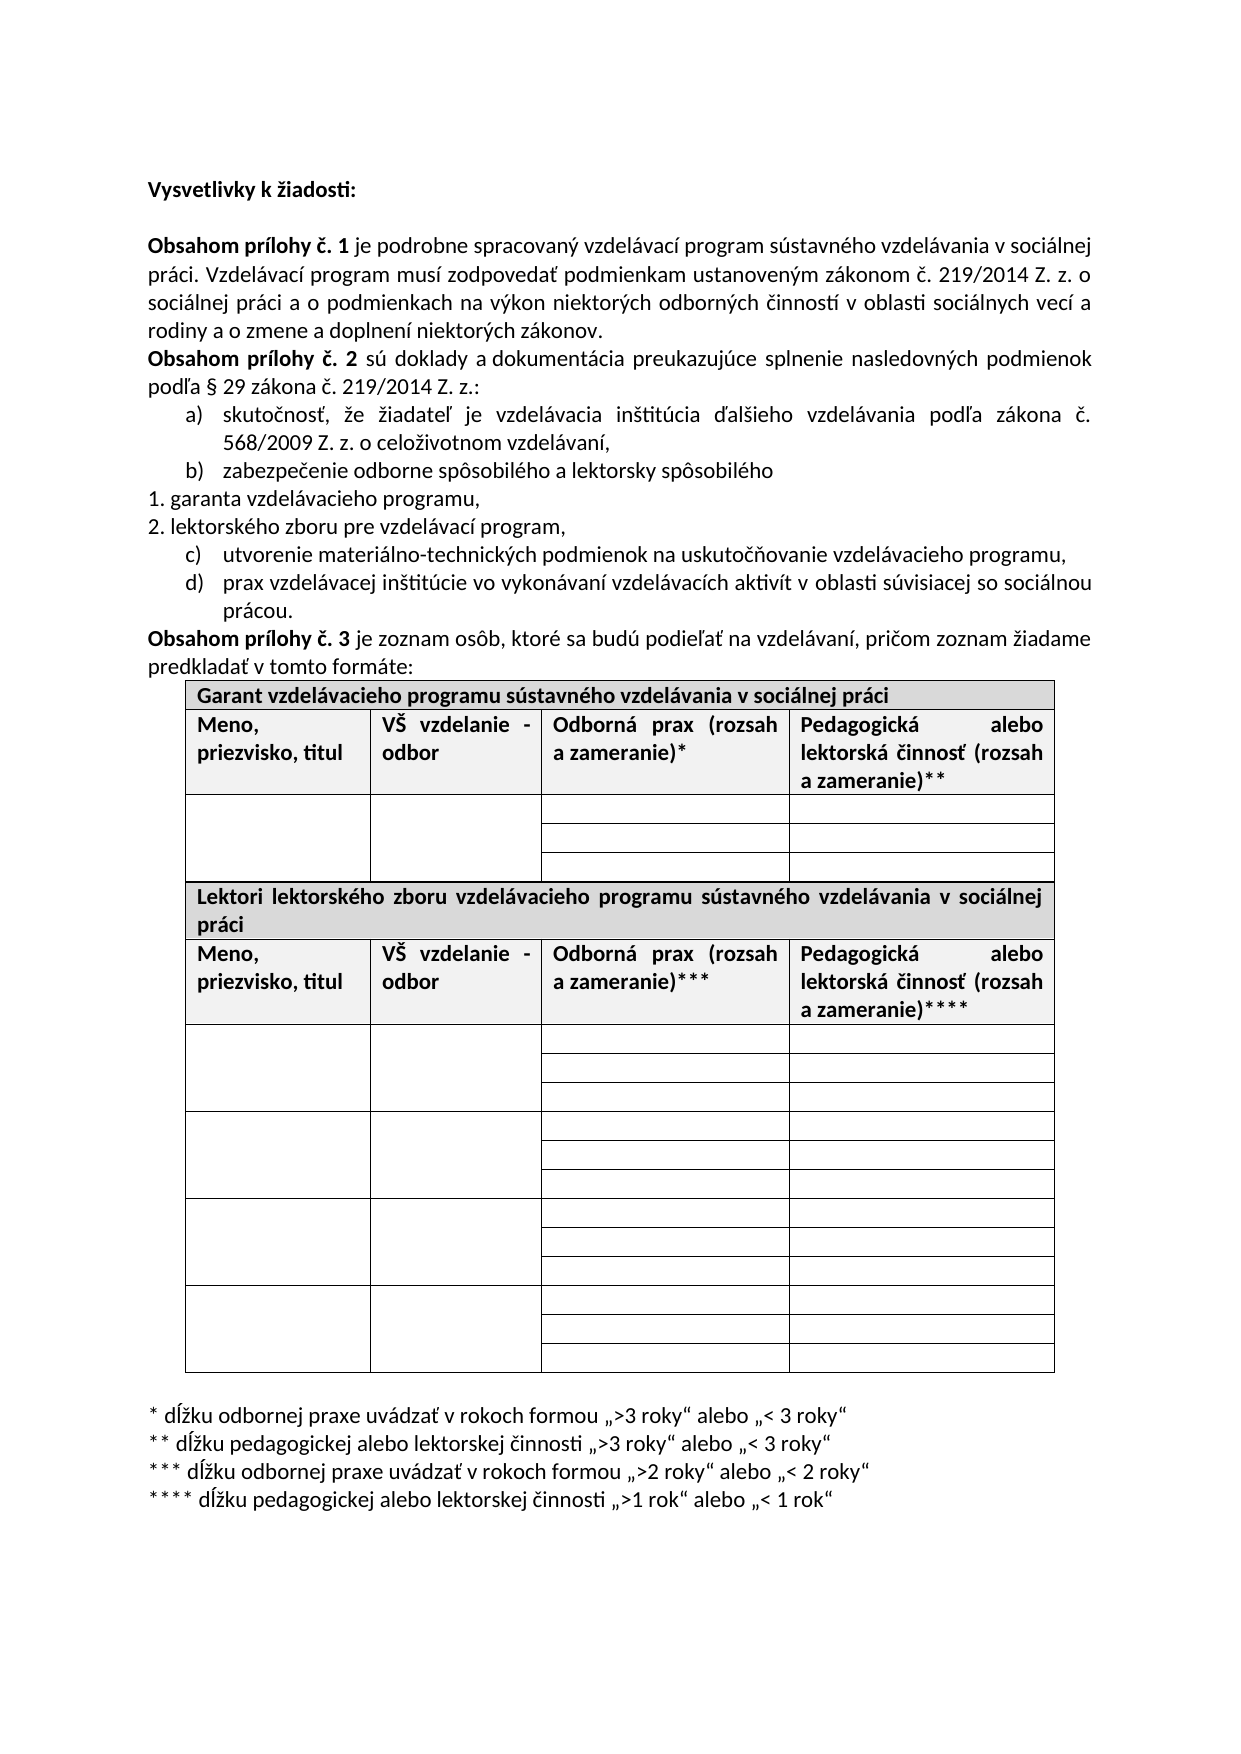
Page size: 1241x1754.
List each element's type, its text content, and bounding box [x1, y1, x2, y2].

text Obsahom prílohy č. 1 je podrobne spracovaný vzdelávací program sústavného vzdelávania v sociálnej práci. Vzdelávací program musí zodpovedať podmienkam ustanoveným zákonom č. 219/2014 Z. z. o sociálnej práci a o podmienkach na výkon niektorých odborných činností v oblasti sociálnych vecí a rodiny a o zmene a doplnení niektorých zákonov. [148, 232, 1093, 344]
text Vysvetlivky k žiadosti: [148, 176, 1093, 204]
table_cell VŠ vzdelanie - odbor [371, 710, 541, 794]
list skutočnosť, že žiadateľ je vzdelávacia inštitúcia ďalšieho vzdelávania podľa zákona č. 568/2009 Z. z. o celoživotnom vzdelávaní, [185, 400, 1093, 456]
text **** dĺžku pedagogickej alebo lektorskej činnosti „>1 rok“ alebo „< 1 rok“ [148, 1485, 1093, 1513]
table_cell Pedagogická alebo lektorská činnosť (rozsah a zameranie)** [790, 710, 1054, 794]
table_cell [790, 1083, 1054, 1111]
list prax vzdelávacej inštitúcie vo vykonávaní vzdelávacích aktivít v oblasti súvisiacej so sociálnou prácou. [185, 568, 1093, 624]
table_cell [790, 853, 1054, 881]
table_cell [790, 1199, 1054, 1227]
table_cell [542, 1054, 789, 1082]
table_cell [542, 1286, 789, 1314]
table_cell [542, 1170, 789, 1198]
table_cell [542, 1199, 789, 1227]
table_cell [371, 1112, 541, 1198]
table_cell [790, 1286, 1054, 1314]
table_cell Pedagogická alebo lektorská činnosť (rozsah a zameranie)**** [790, 940, 1054, 1023]
table_cell Odborná prax (rozsah a zameranie)*** [542, 940, 789, 1023]
text 2. lektorského zboru pre vzdelávací program, [148, 512, 1093, 540]
table_cell [790, 795, 1054, 823]
table_cell [371, 1199, 541, 1285]
table_cell VŠ vzdelanie - odbor [371, 940, 541, 1023]
table_cell [186, 795, 370, 881]
table_cell [542, 1257, 789, 1285]
table_cell [790, 1141, 1054, 1169]
table_cell [542, 1083, 789, 1111]
table_cell [371, 1025, 541, 1111]
list zabezpečenie odborne spôsobilého a lektorsky spôsobilého [185, 456, 1093, 484]
table_cell [790, 1344, 1054, 1372]
text Obsahom prílohy č. 3 je zoznam osôb, ktoré sa budú podieľať na vzdelávaní, pričom zoznam žiadame predkladať v tomto formáte: [148, 624, 1093, 680]
list utvorenie materiálno-technických podmienok na uskutočňovanie vzdelávacieho programu, [185, 540, 1093, 568]
table_cell [186, 1286, 370, 1372]
table_cell Meno, priezvisko, titul [186, 710, 370, 794]
table_cell Odborná prax (rozsah a zameranie)* [542, 710, 789, 794]
table_cell [186, 1112, 370, 1198]
table_cell [542, 1025, 789, 1053]
table_cell [186, 1025, 370, 1111]
table_cell [790, 1112, 1054, 1140]
table_header Garant vzdelávacieho programu sústavného vzdelávania v sociálnej práci [186, 681, 1054, 709]
table_cell [542, 1344, 789, 1372]
text *** dĺžku odbornej praxe uvádzať v rokoch formou „>2 roky“ alebo „< 2 roky“ [148, 1457, 1093, 1485]
table_cell Meno, priezvisko, titul [186, 940, 370, 1023]
table_cell [790, 1054, 1054, 1082]
table_cell [542, 1112, 789, 1140]
table_cell [542, 1315, 789, 1343]
table_cell [371, 1286, 541, 1372]
text * dĺžku odbornej praxe uvádzať v rokoch formou „>3 roky“ alebo „< 3 roky“ [148, 1401, 1093, 1429]
table_cell [790, 1025, 1054, 1053]
table_cell [790, 1315, 1054, 1343]
text 1. garanta vzdelávacieho programu, [148, 484, 1093, 512]
table_cell [790, 1257, 1054, 1285]
table_cell Lektori lektorského zboru vzdelávacieho programu sústavného vzdelávania v sociálnej práci [186, 883, 1054, 938]
text ** dĺžku pedagogickej alebo lektorskej činnosti „>3 roky“ alebo „< 3 roky“ [148, 1429, 1093, 1457]
table_cell [542, 795, 789, 823]
table_cell [542, 1228, 789, 1256]
table_cell [186, 1199, 370, 1285]
table_cell [790, 1228, 1054, 1256]
table_cell [371, 795, 541, 881]
text Obsahom prílohy č. 2 sú doklady a dokumentácia preukazujúce splnenie nasledovných podmienok podľa § 29 zákona č. 219/2014 Z. z.: [148, 344, 1093, 400]
table_cell [542, 1141, 789, 1169]
table_cell [542, 824, 789, 852]
table_cell [790, 1170, 1054, 1198]
table_cell [790, 824, 1054, 852]
table_cell [542, 853, 789, 881]
